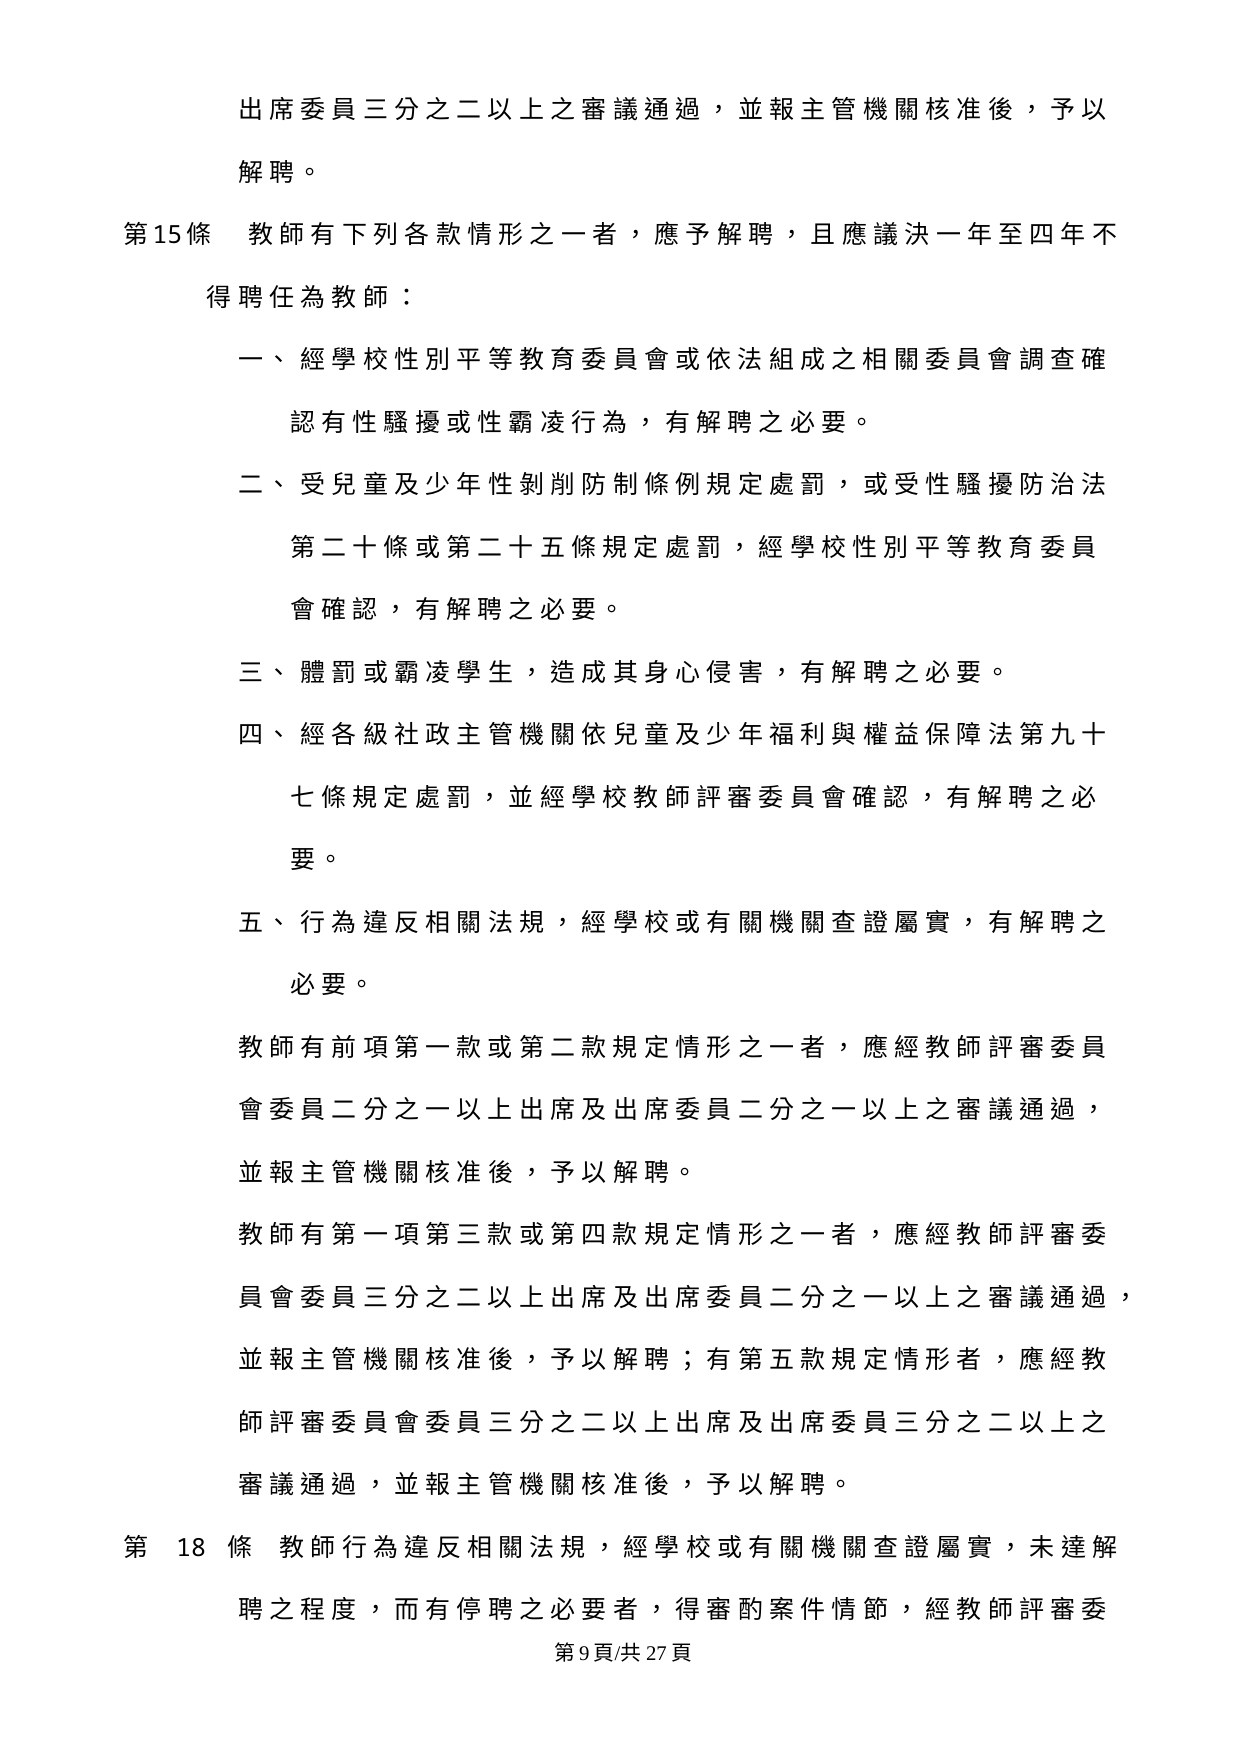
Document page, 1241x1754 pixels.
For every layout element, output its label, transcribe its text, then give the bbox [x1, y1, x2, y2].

text 第15條 教師有下列各款情形之一者，應予解聘，且應議決一年至四年不得聘任為教師： [120, 191, 1120, 316]
text 一、經學校性別平等教育委員會或依法組成之相關委員會調查確認有性騷擾或性霸凌行為，有解聘之必要。 [232, 316, 1120, 441]
text 四、經各級社政主管機關依兒童及少年福利與權益保障法第九十七條規定處罰，並經學校教師評審委員會確認，有解聘之必要。 [232, 691, 1120, 879]
text 三、體罰或霸凌學生，造成其身心侵害，有解聘之必要。 [232, 629, 1120, 691]
text 二、受兒童及少年性剝削防制條例規定處罰，或受性騷擾防治法第二十條或第二十五條規定處罰，經學校性別平等教育委員會確認，有解聘之必要。 [232, 441, 1120, 629]
text 教師有第一項第三款或第四款規定情形之一者，應經教師評審委員會委員三分之二以上出席及出席委員二分之一以上之審議通過，並報主管機關核准後，予以解聘；有第五款規定情形者，應經教師評審委員會委員三分之二以上出席及出席委員三分之二以上之審議通過，並報主管機關核准後，予以解聘。 [232, 1191, 1120, 1504]
text 教師有第一項第七款或第十款規定情形之一者，應經教師評審委員會委員三分之二以上出席及出席委員二分之一以上之審議通過，並報主管機關核准後，予以解聘；有第八款、第九款或第十一款規定情形之一者，應經教師評審委員會委員三分之二以上出席及出席委員三分之二以上之審議通過，並報主管機關核准後，予以解聘。 [232, 66, 1120, 191]
text 教師有前項第一款或第二款規定情形之一者，應經教師評審委員會委員二分之一以上出席及出席委員二分之一以上之審議通過，並報主管機關核准後，予以解聘。 [232, 1004, 1120, 1191]
text 第 18 條 教師行為違反相關法規，經學校或有關機關查證屬實，未達解聘之程度，而有停聘之必要者，得審酌案件情節，經教師評審委員會委員三分之二以上出席及出席委員三分之二以上之審議通過，議決停聘六個月至三年，並報主管機關核准後，予以終局停聘。 [120, 1504, 1120, 1629]
text 五、行為違反相關法規，經學校或有關機關查證屬實，有解聘之必要。 [232, 879, 1120, 1004]
